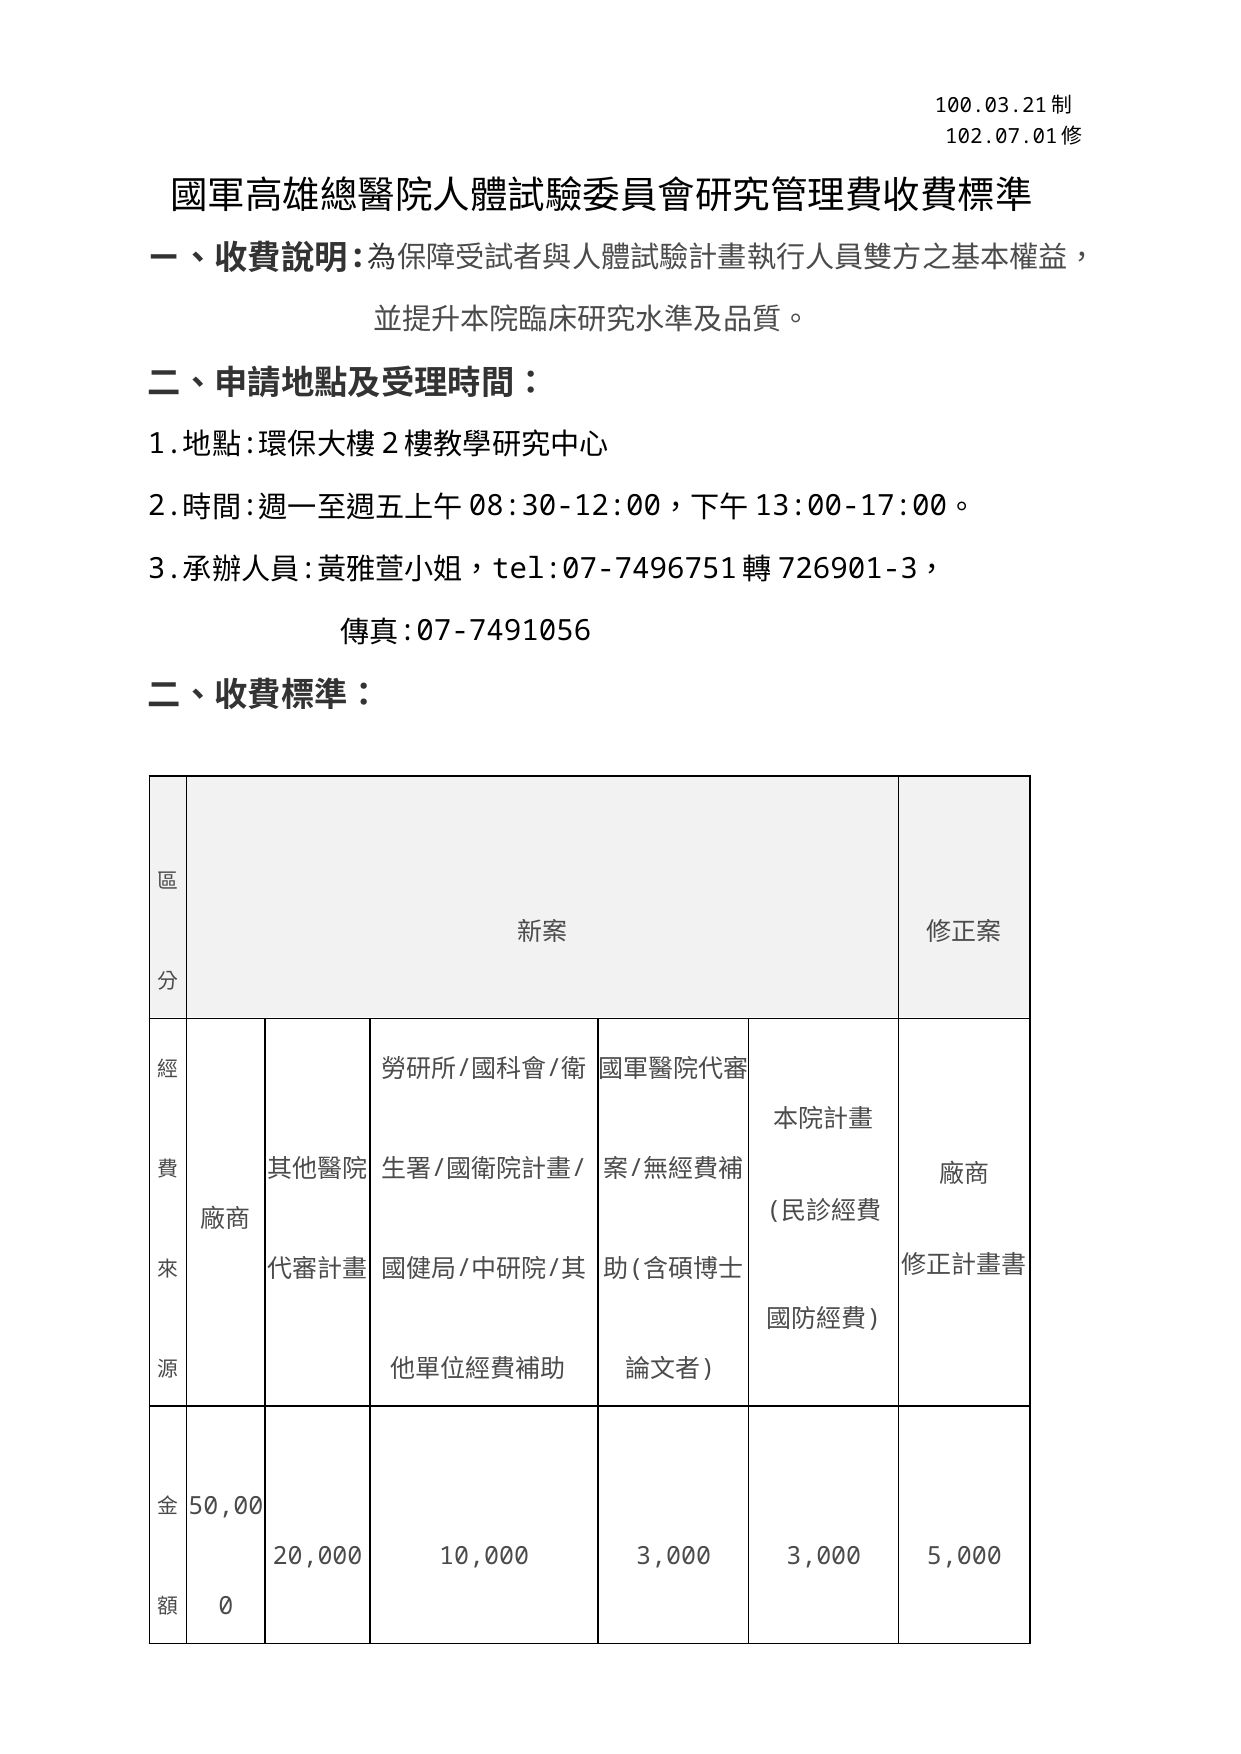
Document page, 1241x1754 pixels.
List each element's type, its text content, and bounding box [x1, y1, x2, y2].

table_cell 10,000 [371, 1407, 597, 1642]
text 1.地點:環保大樓2樓教學研究中心 [148, 400, 1092, 463]
table_cell 50,000 [187, 1407, 264, 1642]
table_header [148, 713, 1102, 1646]
table_header 修正案 [899, 777, 1029, 1017]
table_cell 廠商 修正計畫書 [899, 1019, 1029, 1405]
table_cell 經費來源 [150, 1019, 186, 1405]
table_cell 本院計畫 (民診經費 國防經費) [749, 1019, 898, 1405]
text 國軍高雄總醫院人體試驗委員會研究管理費收費標準 [148, 150, 1092, 213]
text 傳真:07-7491056 [148, 588, 1092, 650]
text 二、申請地點及受理時間： [148, 338, 1092, 400]
table_cell 國軍醫院代審案/無經費補助(含碩博士論文者) [599, 1019, 748, 1405]
table_cell 5,000 [899, 1407, 1029, 1642]
table_cell 20,000 [266, 1407, 369, 1642]
table_cell 金額 [150, 1407, 186, 1642]
table_cell 廠商 [187, 1019, 264, 1405]
table_cell 其他醫院代審計畫 [266, 1019, 369, 1405]
text 二、收費標準： [148, 650, 1092, 713]
table_cell 3,000 [599, 1407, 748, 1642]
table_header 新案 [187, 777, 898, 1017]
table_cell 勞研所/國科會/衛生署/國衛院計畫/國健局/中研院/其他單位經費補助 [371, 1019, 597, 1405]
text 3.承辦人員:黃雅萱小姐，tel:07-7496751轉726901-3， [148, 525, 1092, 588]
table_cell 3,000 [749, 1407, 898, 1642]
text 2.時間:週一至週五上午08:30-12:00，下午13:00-17:00。 [148, 463, 1092, 525]
text ㄧ、收費說明:為保障受試者與人體試驗計畫執行人員雙方之基本權益，並提升本院臨床研究水準及品質。 [148, 213, 1092, 338]
table_header 區分 [150, 777, 186, 1017]
